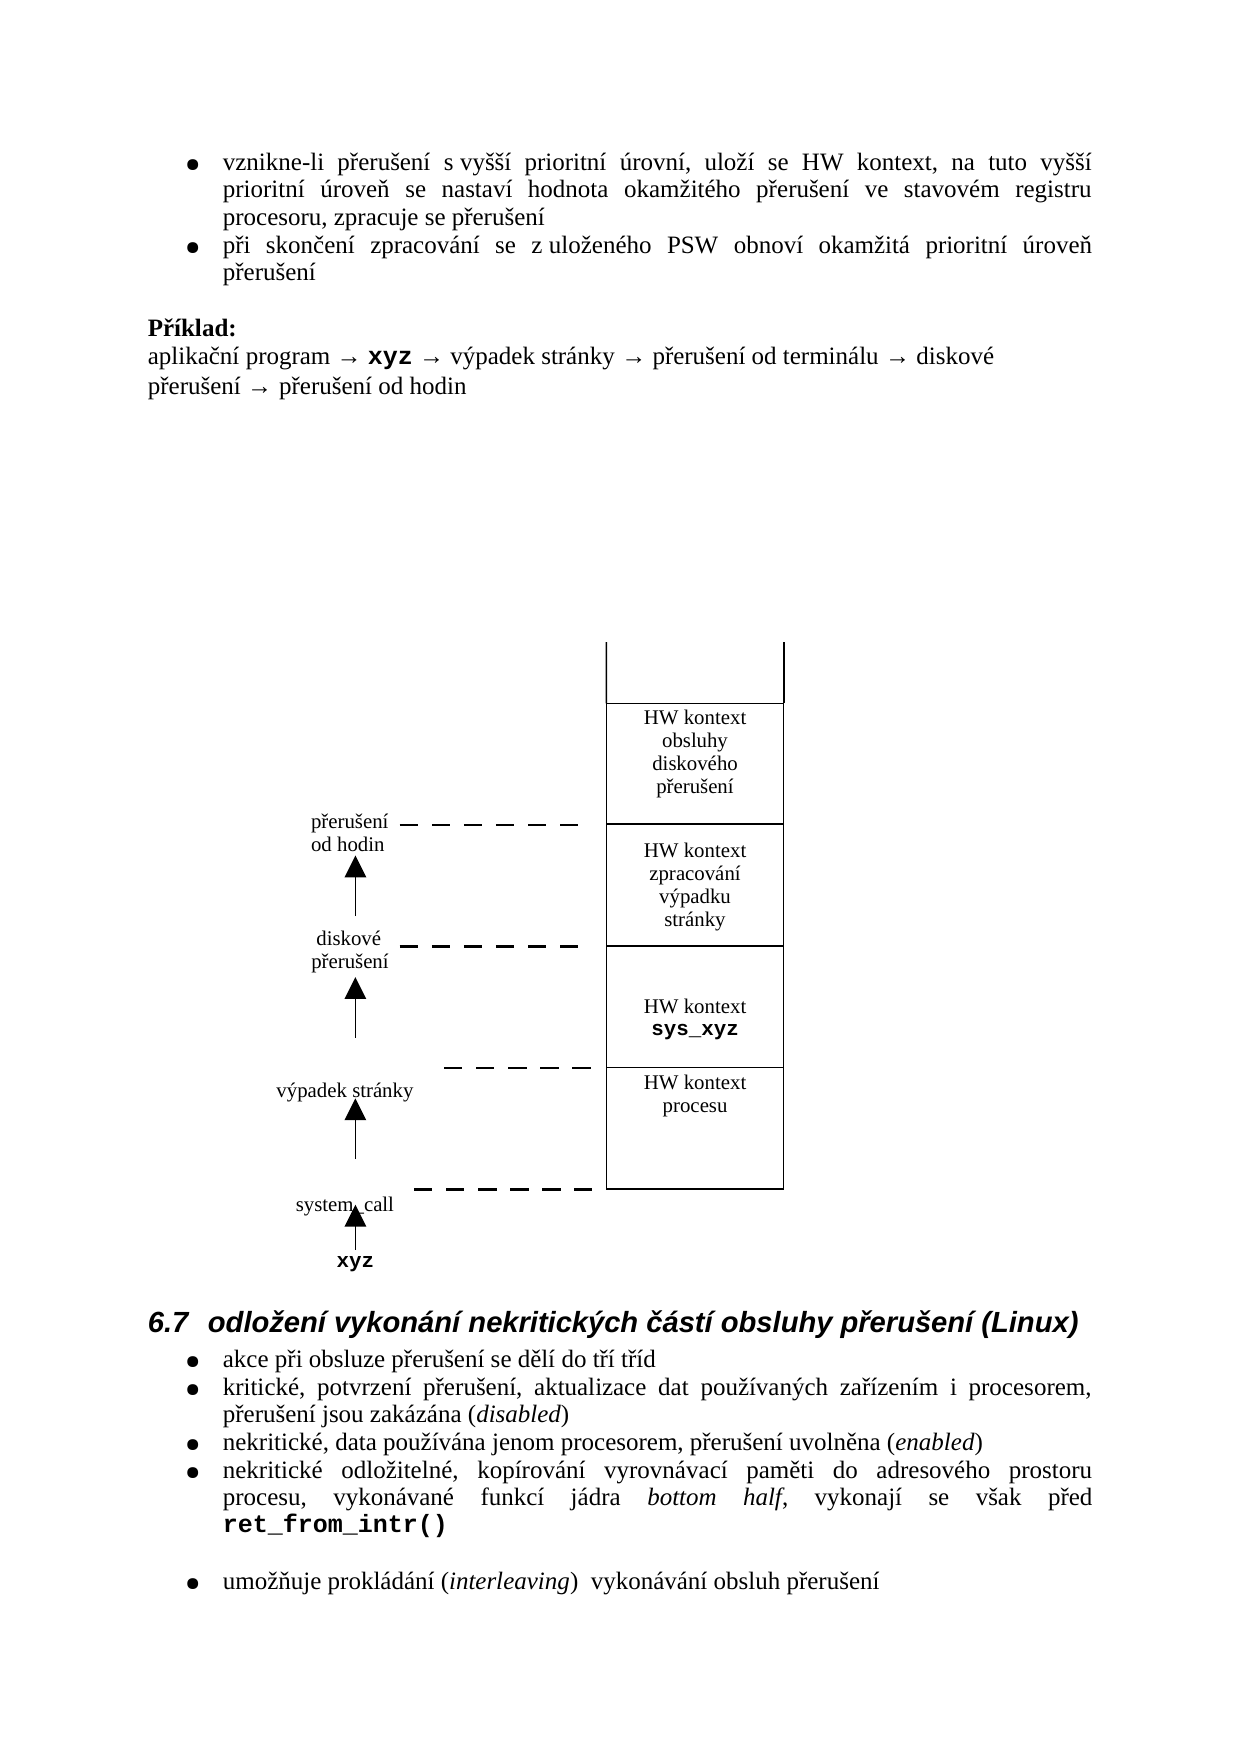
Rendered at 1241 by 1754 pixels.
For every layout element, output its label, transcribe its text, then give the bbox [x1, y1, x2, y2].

list vznikne-li přerušení s vyšší prioritní úrovní, uloží se HW kontext, na tuto vyšší prioritní úroveň se nastaví hodnota okamžitého přerušení ve stavovém registru procesoru, zpracuje se přerušení [185, 148, 1092, 231]
list nekritické, data používána jenom procesorem, přerušení uvolněna (enabled) [185, 1428, 1092, 1456]
subtitle odložení vykonání nekritických částí obsluhy přerušení (Linux) [148, 1306, 1092, 1339]
text Příklad: [148, 314, 1092, 342]
text aplikační program → xyz → výpadek stránky → přerušení od terminálu → diskové přerušení → přerušení od hodin [148, 342, 1092, 400]
list kritické, potvrzení přerušení, aktualizace dat používaných zařízením i procesorem, přerušení jsou zakázána (disabled) [185, 1373, 1092, 1428]
list akce při obsluze přerušení se dělí do tří tříd [185, 1345, 1092, 1373]
list nekritické odložitelné, kopírování vyrovnávací paměti do adresového prostoru procesu, vykonávané funkcí jádra bottom half, vykonají se však před ret_from_intr() [185, 1456, 1092, 1539]
list umožňuje prokládání (interleaving) vykonávání obsluh přerušení [185, 1567, 1092, 1595]
list při skončení zpracování se z uloženého PSW obnoví okamžitá prioritní úroveň přerušení [185, 231, 1092, 286]
